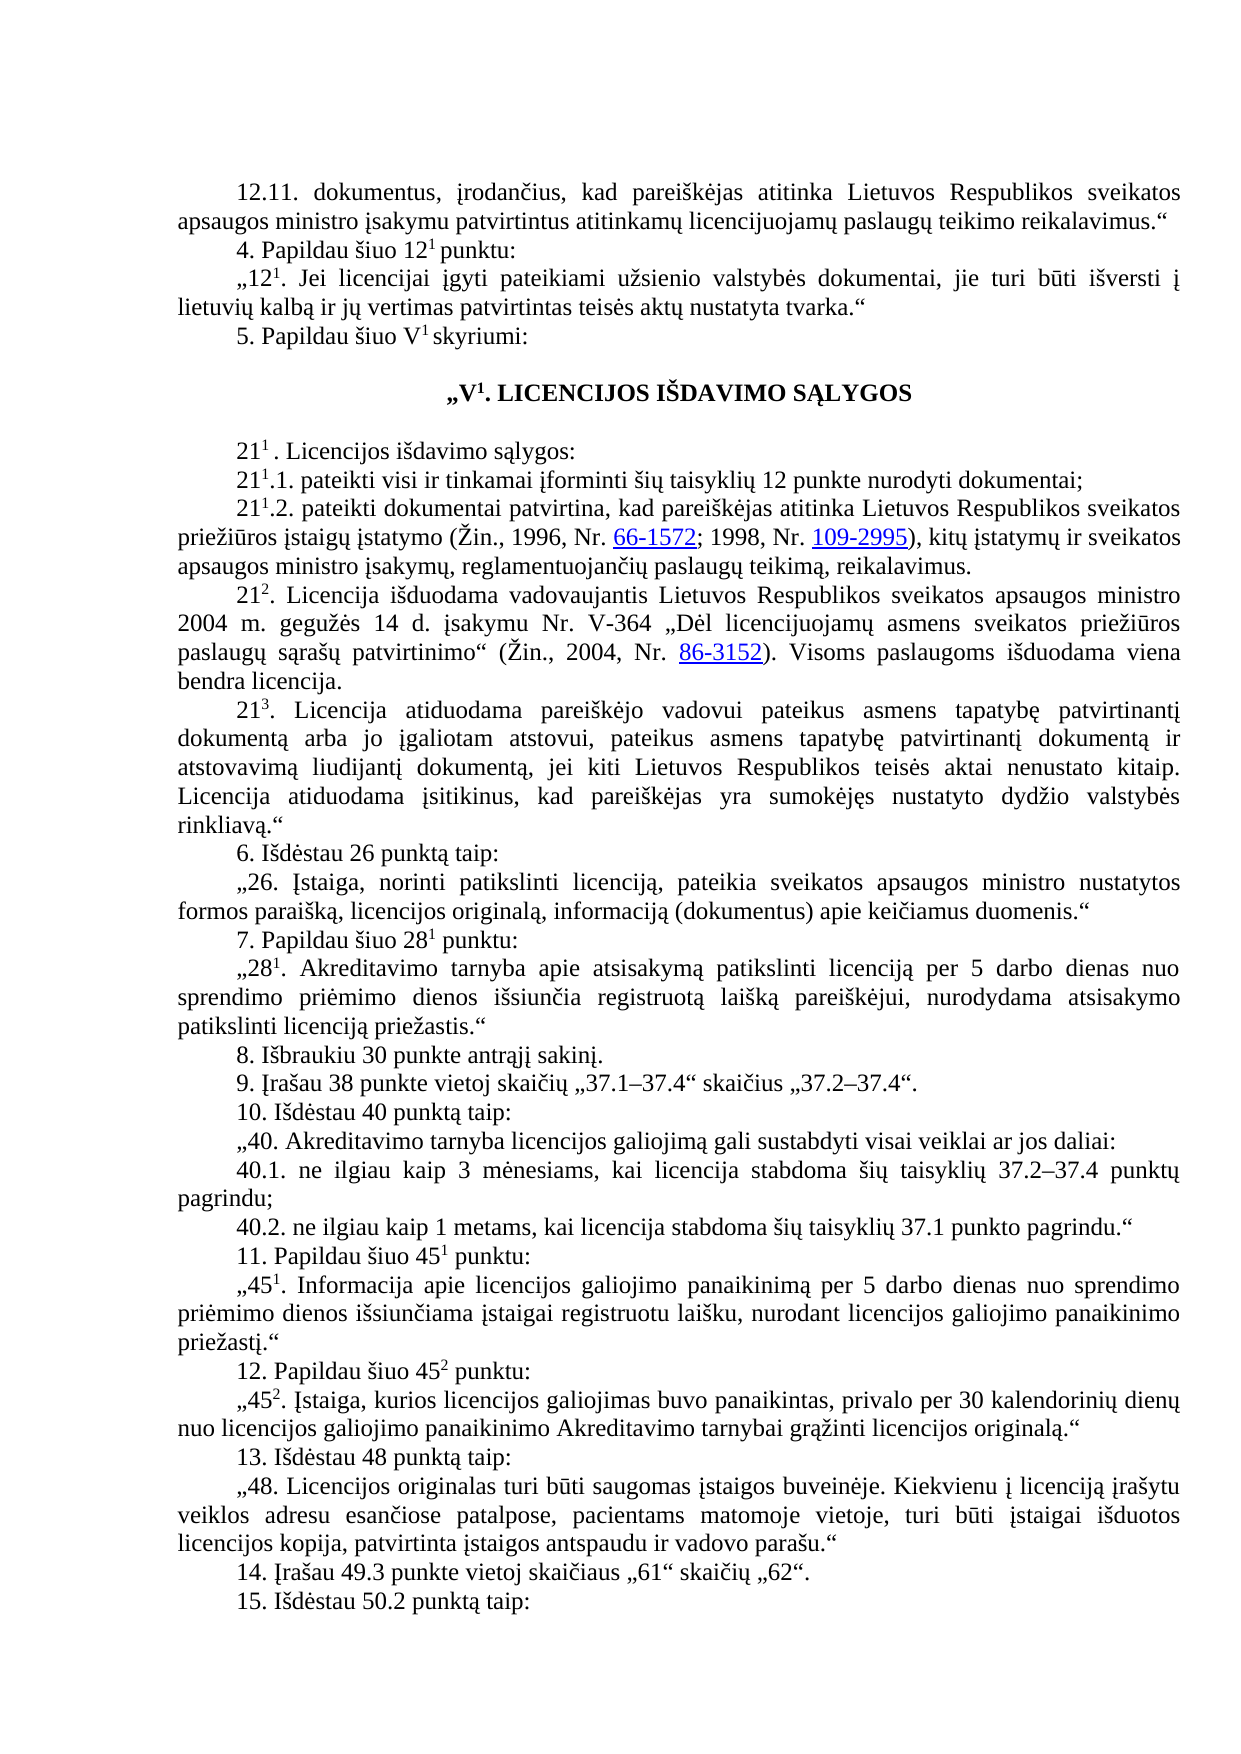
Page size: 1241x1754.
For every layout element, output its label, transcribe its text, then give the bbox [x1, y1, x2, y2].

text 211.1. pateikti visi ir tinkamai įforminti šių taisyklių 12 punkte nurodyti dokumentai; [177, 465, 1181, 493]
text 6. Išdėstau 26 punktą taip: [177, 838, 1181, 867]
text 5. Papildau šiuo V1 skyriumi: [177, 321, 1181, 350]
text 15. Išdėstau 50.2 punktą taip: [177, 1586, 1181, 1615]
text 213. Licencija atiduodama pareiškėjo vadovui pateikus asmens tapatybę patvirtinantį dokumentą arba jo įgaliotam atstovui, pateikus asmens tapatybę patvirtinantį dokumentą ir atstovavimą liudijantį dokumentą, jei kiti Lietuvos Respublikos teisės aktai nenustato kitaip. Licencija atiduodama įsitikinus, kad pareiškėjas yra sumokėjęs nustatyto dydžio valstybės rinkliavą.“ [177, 695, 1181, 838]
text 9. Įrašau 38 punkte vietoj skaičių „37.1–37.4“ skaičius „37.2–37.4“. [177, 1068, 1181, 1097]
text 12.11. dokumentus, įrodančius, kad pareiškėjas atitinka Lietuvos Respublikos sveikatos apsaugos ministro įsakymu patvirtintus atitinkamų licencijuojamų paslaugų teikimo reikalavimus.“ [177, 177, 1181, 235]
text 8. Išbraukiu 30 punkte antrąjį sakinį. [177, 1040, 1181, 1068]
text 12. Papildau šiuo 452 punktu: [177, 1356, 1181, 1385]
text „V1. LICENCIJOS IŠDAVIMO SĄLYGOS [177, 378, 1181, 407]
text „452. Įstaiga, kurios licencijos galiojimas buvo panaikintas, privalo per 30 kalendorinių dienų nuo licencijos galiojimo panaikinimo Akreditavimo tarnybai grąžinti licencijos originalą.“ [177, 1385, 1181, 1442]
text „48. Licencijos originalas turi būti saugomas įstaigos buveinėje. Kiekvienu į licenciją įrašytu veiklos adresu esančiose patalpose, pacientams matomoje vietoje, turi būti įstaigai išduotos licencijos kopija, patvirtinta įstaigos antspaudu ir vadovo parašu.“ [177, 1471, 1181, 1557]
text 7. Papildau šiuo 281 punktu: [177, 925, 1181, 953]
text 211.2. pateikti dokumentai patvirtina, kad pareiškėjas atitinka Lietuvos Respublikos sveikatos priežiūros įstaigų įstatymo (Žin., 1996, Nr. 66-1572; 1998, Nr. 109-2995), kitų įstatymų ir sveikatos apsaugos ministro įsakymų, reglamentuojančių paslaugų teikimą, reikalavimus. [177, 493, 1181, 580]
text 40.1. ne ilgiau kaip 3 mėnesiams, kai licencija stabdoma šių taisyklių 37.2–37.4 punktų pagrindu; [177, 1155, 1181, 1212]
text „121. Jei licencijai įgyti pateikiami užsienio valstybės dokumentai, jie turi būti išversti į lietuvių kalbą ir jų vertimas patvirtintas teisės aktų nustatyta tvarka.“ [177, 263, 1181, 321]
text 13. Išdėstau 48 punktą taip: [177, 1442, 1181, 1471]
text „26. Įstaiga, norinti patikslinti licenciją, pateikia sveikatos apsaugos ministro nustatytos formos paraišką, licencijos originalą, informaciją (dokumentus) apie keičiamus duomenis.“ [177, 867, 1181, 925]
text 40.2. ne ilgiau kaip 1 metams, kai licencija stabdoma šių taisyklių 37.1 punkto pagrindu.“ [177, 1212, 1181, 1241]
text „40. Akreditavimo tarnyba licencijos galiojimą gali sustabdyti visai veiklai ar jos daliai: [177, 1126, 1181, 1155]
text 14. Įrašau 49.3 punkte vietoj skaičiaus „61“ skaičių „62“. [177, 1557, 1181, 1586]
text 11. Papildau šiuo 451 punktu: [177, 1241, 1181, 1270]
text 211 . Licencijos išdavimo sąlygos: [177, 436, 1181, 465]
text „281. Akreditavimo tarnyba apie atsisakymą patikslinti licenciją per 5 darbo dienas nuo sprendimo priėmimo dienos išsiunčia registruotą laišką pareiškėjui, nurodydama atsisakymo patikslinti licenciją priežastis.“ [177, 953, 1181, 1040]
text 4. Papildau šiuo 121 punktu: [177, 235, 1181, 263]
text „451. Informacija apie licencijos galiojimo panaikinimą per 5 darbo dienas nuo sprendimo priėmimo dienos išsiunčiama įstaigai registruotu laišku, nurodant licencijos galiojimo panaikinimo priežastį.“ [177, 1270, 1181, 1356]
text 212. Licencija išduodama vadovaujantis Lietuvos Respublikos sveikatos apsaugos ministro 2004 m. gegužės 14 d. įsakymu Nr. V-364 „Dėl licencijuojamų asmens sveikatos priežiūros paslaugų sąrašų patvirtinimo“ (Žin., 2004, Nr. 86-3152). Visoms paslaugoms išduodama viena bendra licencija. [177, 580, 1181, 695]
text 10. Išdėstau 40 punktą taip: [177, 1097, 1181, 1126]
